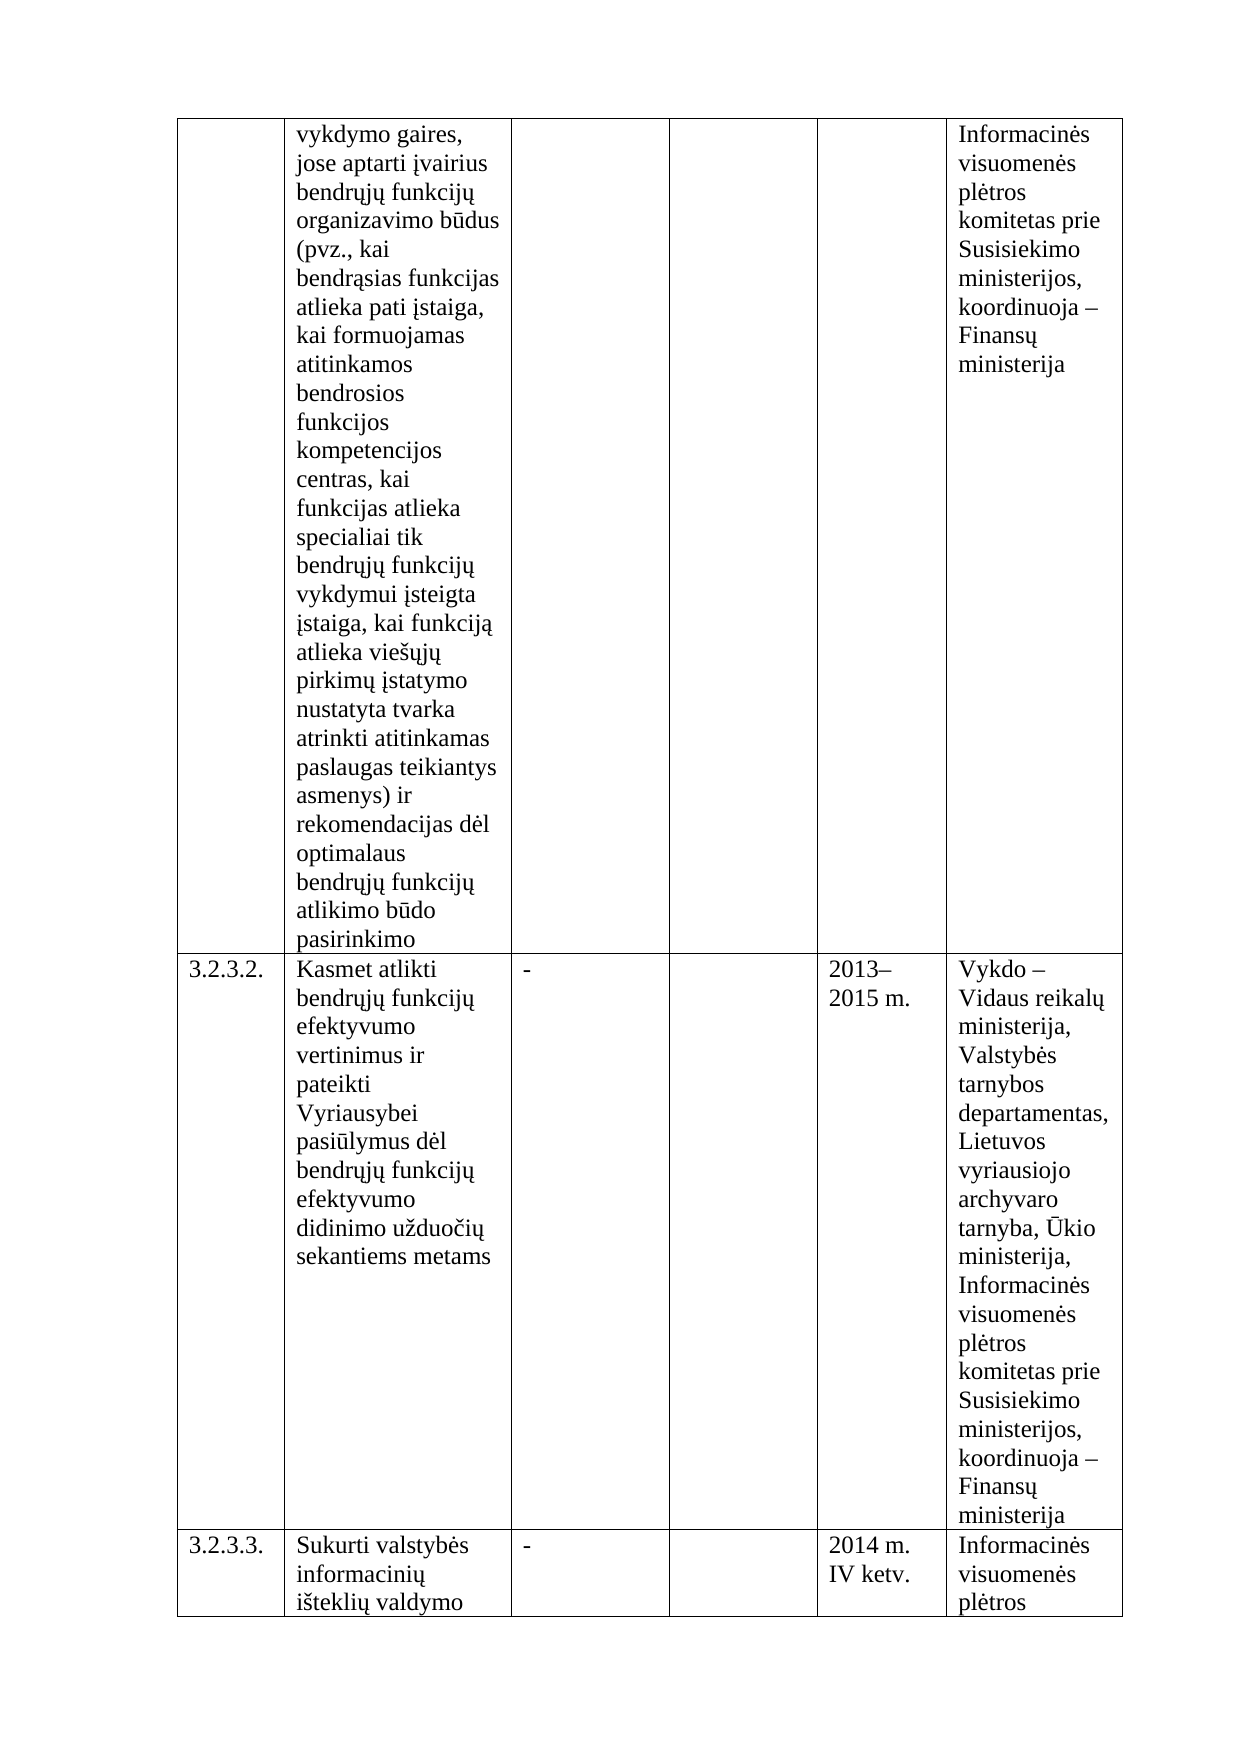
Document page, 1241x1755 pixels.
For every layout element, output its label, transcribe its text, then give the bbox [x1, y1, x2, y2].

table_cell 2014 m. IV ketv. [818, 1530, 946, 1616]
table_cell 2013–2015 m. [818, 954, 946, 1529]
table_cell [670, 1530, 817, 1616]
table_cell Informacinės visuomenės plėtros komitetas prie Susisiekimo ministerijos, koordinuoja – Finansų ministerija [947, 119, 1122, 953]
table_cell vykdymo gaires, jose aptarti įvairius bendrųjų funkcijų organizavimo būdus (pvz., kai bendrąsias funkcijas atlieka pati įstaiga, kai formuojamas atitinkamos bendrosios funkcijos kompetencijos centras, kai funkcijas atlieka specialiai tik bendrųjų funkcijų vykdymui įsteigta įstaiga, kai funkciją atlieka viešųjų pirkimų įstatymo nustatyta tvarka atrinkti atitinkamas paslaugas teikiantys asmenys) ir rekomendacijas dėl optimalaus bendrųjų funkcijų atlikimo būdo pasirinkimo [285, 119, 511, 953]
table_cell - [512, 119, 669, 953]
table_cell Vykdo – Vidaus reikalų ministerija, Valstybės tarnybos departamentas, Lietuvos vyriausiojo archyvaro tarnyba, Ūkio ministerija, Informacinės visuomenės plėtros komitetas prie Susisiekimo ministerijos, koordinuoja – Finansų ministerija [947, 954, 1122, 1529]
table_cell Kasmet atlikti bendrųjų funkcijų efektyvumo vertinimus ir pateikti Vyriausybei pasiūlymus dėl bendrųjų funkcijų efektyvumo didinimo užduočių sekantiems metams [285, 954, 511, 1529]
table_cell Informacinės visuomenės plėtros [947, 1530, 1122, 1616]
table_cell 3.2.3.2. [178, 954, 284, 1529]
table_cell [670, 954, 817, 1529]
table_cell 3.2.3.3. [178, 1530, 284, 1616]
table_cell [178, 119, 284, 953]
table_cell - [512, 1530, 669, 1616]
table_cell [670, 119, 817, 953]
table_cell - [512, 954, 669, 1529]
table_cell Sukurti valstybės informacinių išteklių valdymo [285, 1530, 511, 1616]
table_cell [818, 119, 946, 953]
